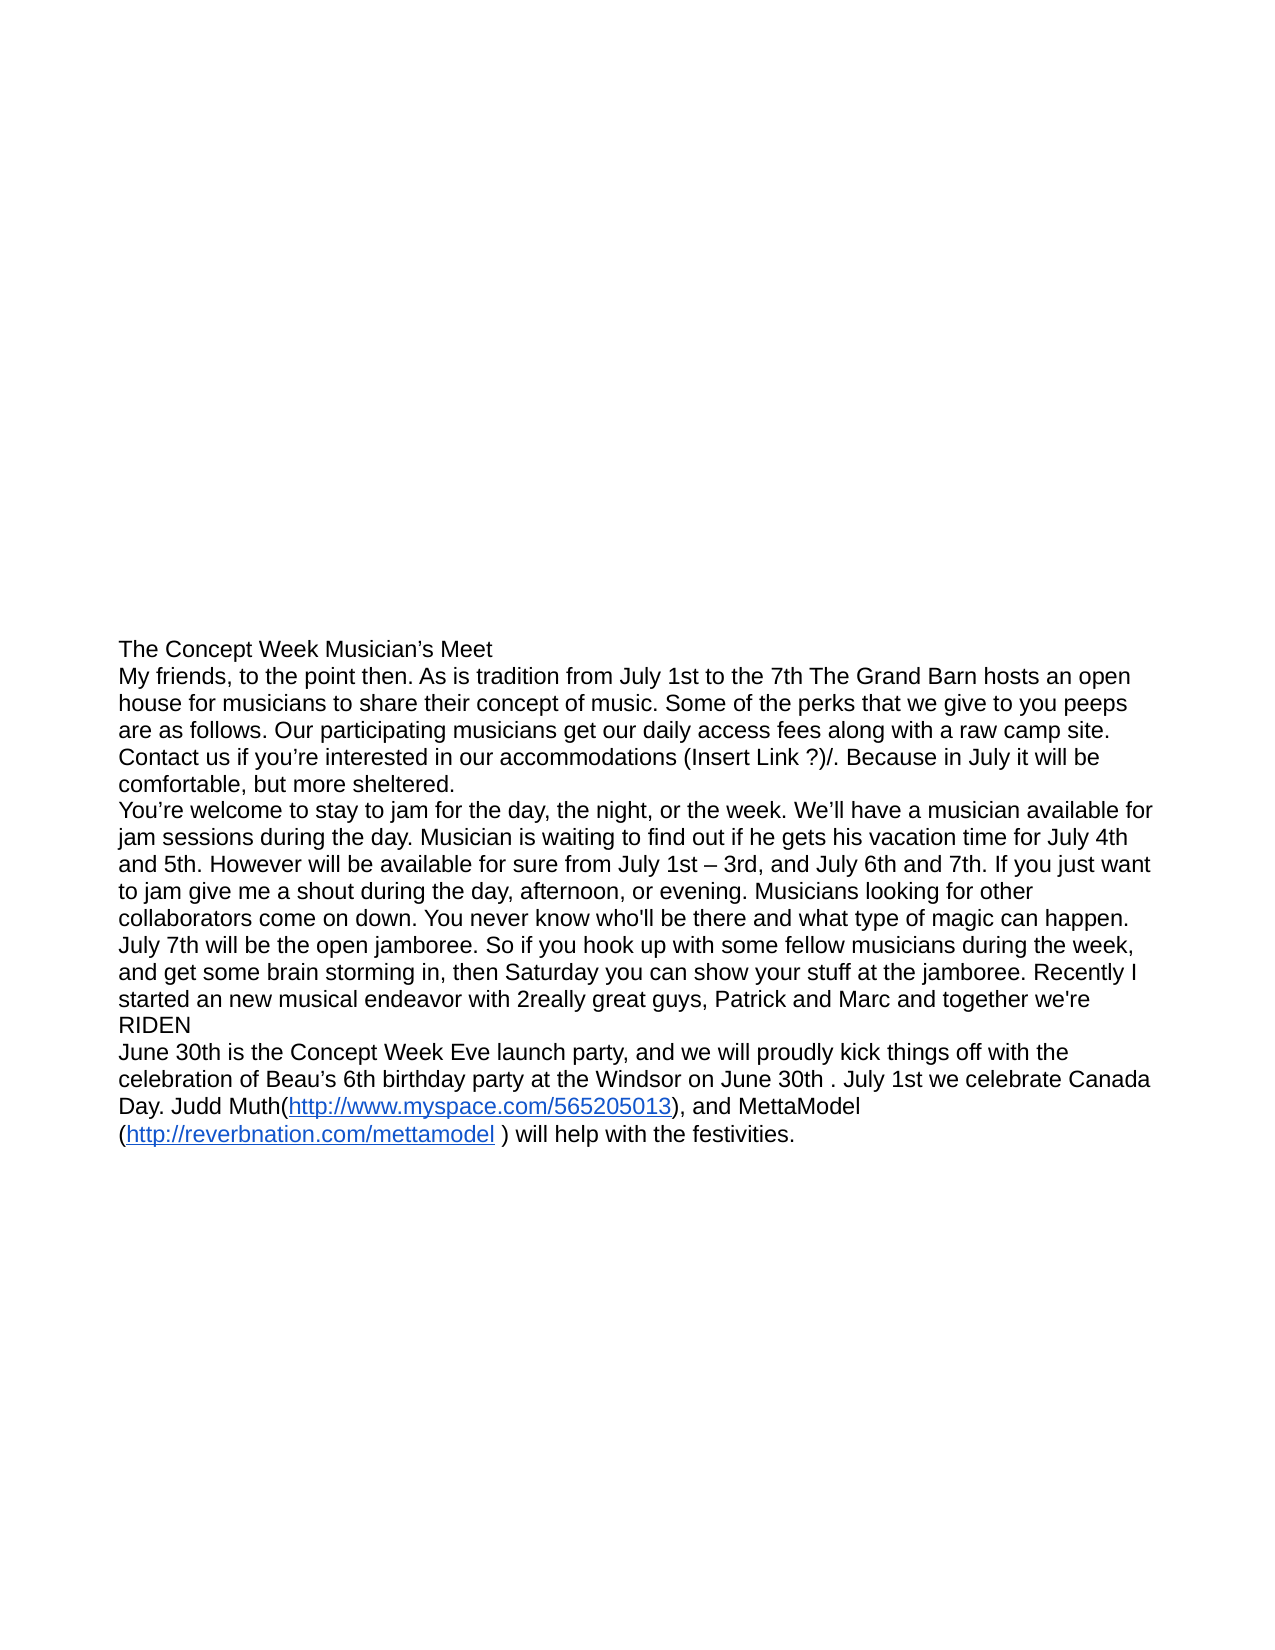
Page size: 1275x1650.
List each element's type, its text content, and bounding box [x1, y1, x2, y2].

text The Concept Week Musician’s Meet My friends, to the point then. As is tradition from July 1st to the 7th The Grand Barn hosts an open house for musicians to share their concept of music. Some of the perks that we give to you peeps are as follows. Our participating musicians get our daily access fees along with a raw camp site. Contact us if you’re interested in our accommodations (Insert Link ?)/. Because in July it will be comfortable, but more sheltered. You’re welcome to stay to jam for the day, the night, or the week. We’ll have a musician available for jam sessions during the day. Musician is waiting to find out if he gets his vacation time for July 4th and 5th. However will be available for sure from July 1st – 3rd, and July 6th and 7th. If you just want to jam give me a shout during the day, afternoon, or evening. Musicians looking for other collaborators come on down. You never know who'll be there and what type of magic can happen. July 7th will be the open jamboree. So if you hook up with some fellow musicians during the week, and get some brain storming in, then Saturday you can show your stuff at the jamboree. Recently I started an new musical endeavor with 2really great guys, Patrick and Marc and together we're RIDEN June 30th is the Concept Week Eve launch party, and we will proudly kick things off with the celebration of Beau’s 6th birthday party at the Windsor on June 30th . July 1st we celebrate Canada Day. Judd Muth(http://www.myspace.com/565205013), and MettaModel (http://reverbnation.com/mettamodel ) will help with the festivities. [118, 118, 1157, 1234]
